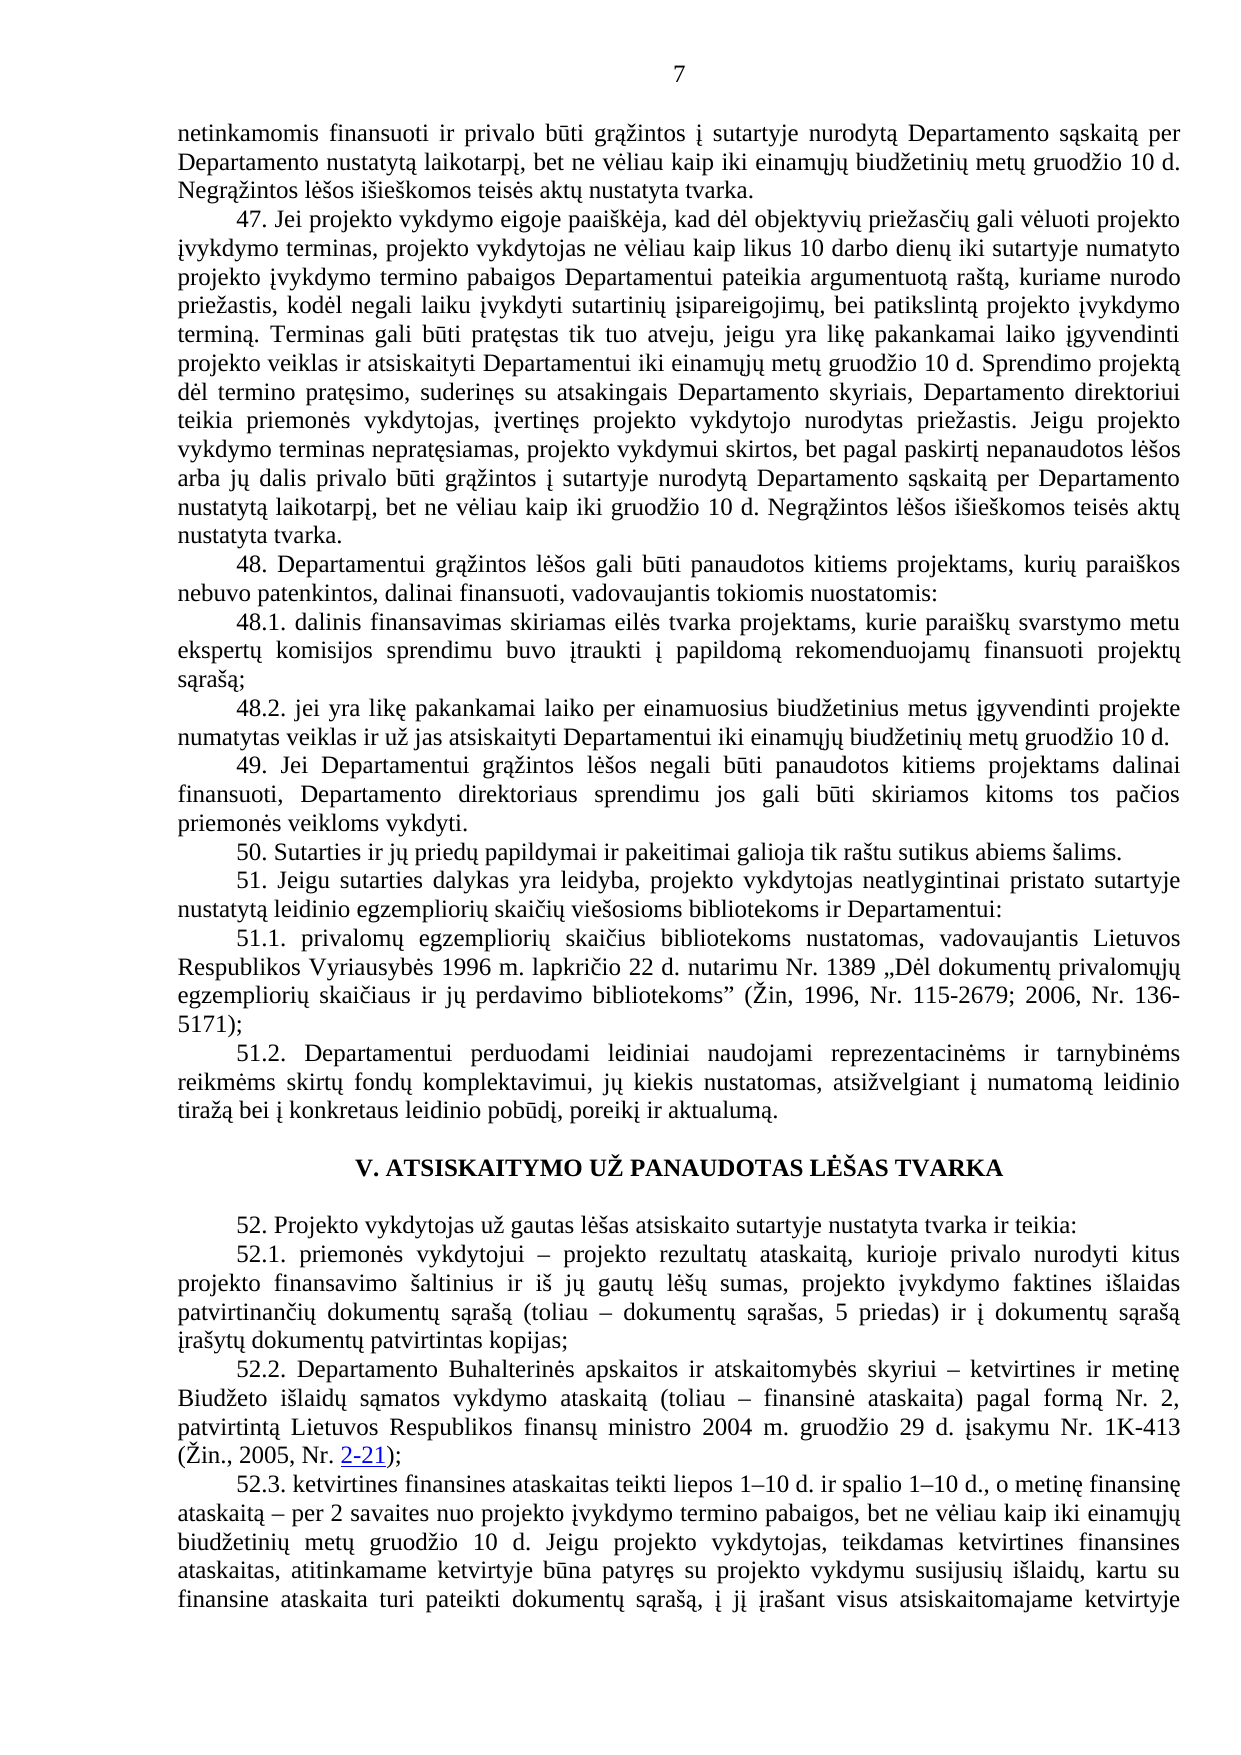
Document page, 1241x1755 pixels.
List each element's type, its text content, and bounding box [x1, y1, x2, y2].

text 52.1. priemonės vykdytojui – projekto rezultatų ataskaitą, kurioje privalo nurodyti kitus projekto finansavimo šaltinius ir iš jų gautų lėšų sumas, projekto įvykdymo faktines išlaidas patvirtinančių dokumentų sąrašą (toliau – dokumentų sąrašas, 5 priedas) ir į dokumentų sąrašą įrašytų dokumentų patvirtintas kopijas; [177, 1239, 1181, 1354]
text 51.2. Departamentui perduodami leidiniai naudojami reprezentacinėms ir tarnybinėms reikmėms skirtų fondų komplektavimui, jų kiekis nustatomas, atsižvelgiant į numatomą leidinio tiražą bei į konkretaus leidinio pobūdį, poreikį ir aktualumą. [177, 1038, 1181, 1124]
text 52. Projekto vykdytojas už gautas lėšas atsiskaito sutartyje nustatyta tvarka ir teikia: [177, 1211, 1181, 1239]
text V. ATSISKAITYMO UŽ PANAUDOTAS LĖŠAS TVARKA [177, 1153, 1181, 1182]
text 51. Jeigu sutarties dalykas yra leidyba, projekto vykdytojas neatlygintinai pristato sutartyje nustatytą leidinio egzempliorių skaičių viešosioms bibliotekoms ir Departamentui: [177, 866, 1181, 923]
text 50. Sutarties ir jų priedų papildymai ir pakeitimai galioja tik raštu sutikus abiems šalims. [177, 837, 1181, 866]
text 52.3. ketvirtines finansines ataskaitas teikti liepos 1–10 d. ir spalio 1–10 d., o metinę finansinę ataskaitą – per 2 savaites nuo projekto įvykdymo termino pabaigos, bet ne vėliau kaip iki einamųjų biudžetinių metų gruodžio 10 d. Jeigu projekto vykdytojas, teikdamas ketvirtines finansines ataskaitas, atitinkamame ketvirtyje būna patyręs su projekto vykdymu susijusių išlaidų, kartu su finansine ataskaita turi pateikti dokumentų sąrašą, į jį įrašant visus atsiskaitomajame ketvirtyje [177, 1469, 1181, 1613]
text 49. Jei Departamentui grąžintos lėšos negali būti panaudotos kitiems projektams dalinai finansuoti, Departamento direktoriaus sprendimu jos gali būti skiriamos kitoms tos pačios priemonės veikloms vykdyti. [177, 751, 1181, 837]
text 52.2. Departamento Buhalterinės apskaitos ir atskaitomybės skyriui – ketvirtines ir metinę Biudžeto išlaidų sąmatos vykdymo ataskaitą (toliau – finansinė ataskaita) pagal formą Nr. 2, patvirtintą Lietuvos Respublikos finansų ministro 2004 m. gruodžio 29 d. įsakymu Nr. 1K-413 (Žin., 2005, Nr. 2-21); [177, 1354, 1181, 1469]
text 47. Jei projekto vykdymo eigoje paaiškėja, kad dėl objektyvių priežasčių gali vėluoti projekto įvykdymo terminas, projekto vykdytojas ne vėliau kaip likus 10 darbo dienų iki sutartyje numatyto projekto įvykdymo termino pabaigos Departamentui pateikia argumentuotą raštą, kuriame nurodo priežastis, kodėl negali laiku įvykdyti sutartinių įsipareigojimų, bei patikslintą projekto įvykdymo terminą. Terminas gali būti pratęstas tik tuo atveju, jeigu yra likę pakankamai laiko įgyvendinti projekto veiklas ir atsiskaityti Departamentui iki einamųjų metų gruodžio 10 d. Sprendimo projektą dėl termino pratęsimo, suderinęs su atsakingais Departamento skyriais, Departamento direktoriui teikia priemonės vykdytojas, įvertinęs projekto vykdytojo nurodytas priežastis. Jeigu projekto vykdymo terminas nepratęsiamas, projekto vykdymui skirtos, bet pagal paskirtį nepanaudotos lėšos arba jų dalis privalo būti grąžintos į sutartyje nurodytą Departamento sąskaitą per Departamento nustatytą laikotarpį, bet ne vėliau kaip iki gruodžio 10 d. Negrąžintos lėšos išieškomos teisės aktų nustatyta tvarka. [177, 204, 1181, 549]
text 48.1. dalinis finansavimas skiriamas eilės tvarka projektams, kurie paraiškų svarstymo metu ekspertų komisijos sprendimu buvo įtraukti į papildomą rekomenduojamų finansuoti projektų sąrašą; [177, 607, 1181, 693]
text netinkamomis finansuoti ir privalo būti grąžintos į sutartyje nurodytą Departamento sąskaitą per Departamento nustatytą laikotarpį, bet ne vėliau kaip iki einamųjų biudžetinių metų gruodžio 10 d. Negrąžintos lėšos išieškomos teisės aktų nustatyta tvarka. [177, 118, 1181, 204]
text 48.2. jei yra likę pakankamai laiko per einamuosius biudžetinius metus įgyvendinti projekte numatytas veiklas ir už jas atsiskaityti Departamentui iki einamųjų biudžetinių metų gruodžio 10 d. [177, 693, 1181, 751]
text 48. Departamentui grąžintos lėšos gali būti panaudotos kitiems projektams, kurių paraiškos nebuvo patenkintos, dalinai finansuoti, vadovaujantis tokiomis nuostatomis: [177, 549, 1181, 607]
text 51.1. privalomų egzempliorių skaičius bibliotekoms nustatomas, vadovaujantis Lietuvos Respublikos Vyriausybės 1996 m. lapkričio 22 d. nutarimu Nr. 1389 „Dėl dokumentų privalomųjų egzempliorių skaičiaus ir jų perdavimo bibliotekoms” (Žin, 1996, Nr. 115-2679; 2006, Nr. 136-5171); [177, 923, 1181, 1038]
